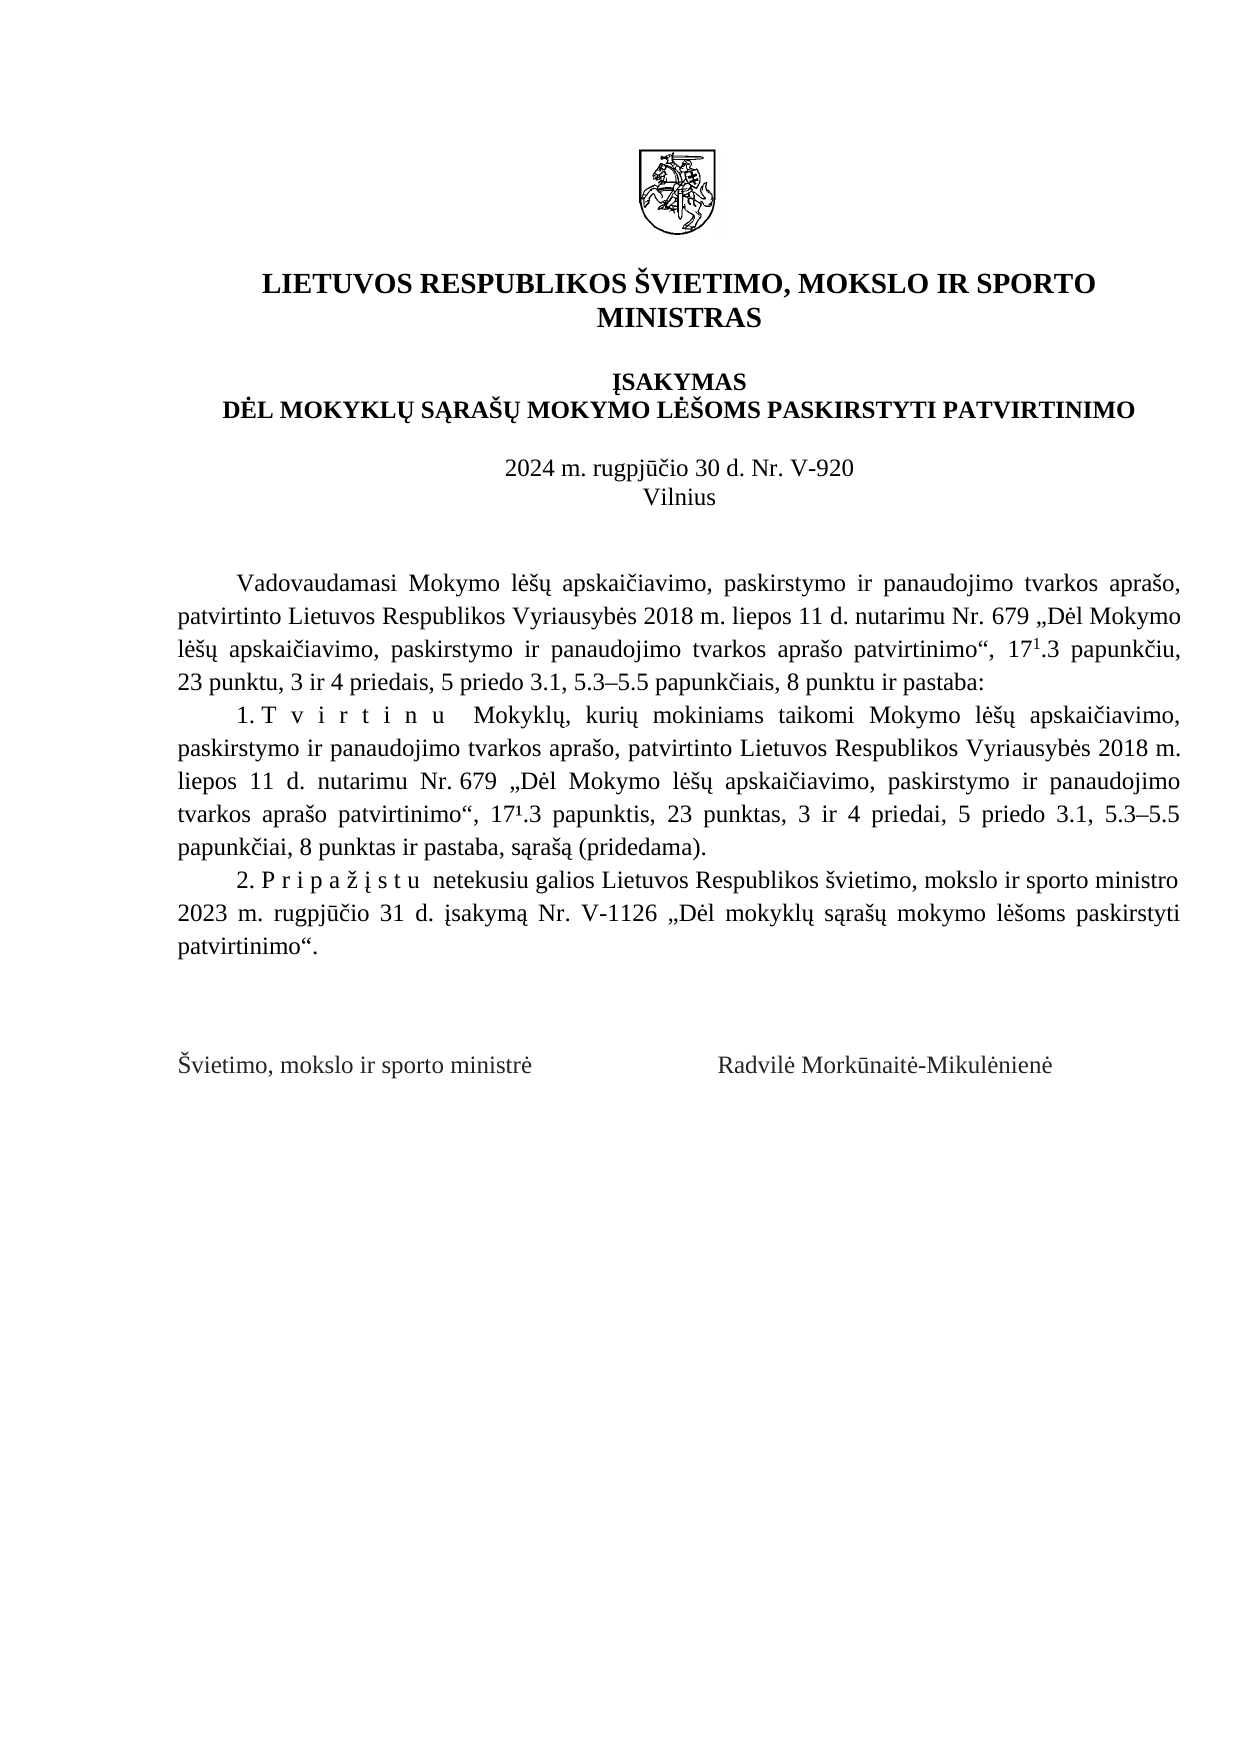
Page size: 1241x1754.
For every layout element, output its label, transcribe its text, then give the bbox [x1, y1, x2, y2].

text ĮSAKYMAS [177, 367, 1181, 396]
subtitle 2024 m. rugpjūčio 30 d. Nr. V-920 [177, 453, 1181, 482]
text 1. T v i r t i n u Mokyklų, kurių mokiniams taikomi Mokymo lėšų apskaičiavimo, paskirstymo ir panaudojimo tvarkos aprašo, patvirtinto Lietuvos Respublikos Vyriausybės 2018 m. liepos 11 d. nutarimu Nr. 679 „Dėl Mokymo lėšų apskaičiavimo, paskirstymo ir panaudojimo tvarkos aprašo patvirtinimo“, 17¹.3 papunktis, 23 punktas, 3 ir 4 priedai, 5 priedo 3.1, 5.3–5.5 papunkčiai, 8 punktas ir pastaba, sąrašą (pridedama). [177, 700, 1181, 861]
text LIETUVOS RESPUBLIKOS ŠVIETIMO, MOKSLO IR SPORTO MINISTRAS [177, 266, 1181, 333]
text Vilnius [177, 482, 1181, 511]
text Vadovaudamasi Mokymo lėšų apskaičiavimo, paskirstymo ir panaudojimo tvarkos aprašo, patvirtinto Lietuvos Respublikos Vyriausybės 2018 m. liepos 11 d. nutarimu Nr. 679 „Dėl Mokymo lėšų apskaičiavimo, paskirstymo ir panaudojimo tvarkos aprašo patvirtinimo“, 171.3 papunkčiu, 23 punktu, 3 ir 4 priedais, 5 priedo 3.1, 5.3–5.5 papunkčiais, 8 punktu ir pastaba: [177, 568, 1181, 696]
text 2. P r i p a ž į s t u netekusiu galios Lietuvos Respublikos švietimo, mokslo ir sporto ministro 2023 m. rugpjūčio 31 d. įsakymą Nr. V-1126 „Dėl mokyklų sąrašų mokymo lėšoms paskirstyti patvirtinimo“. [177, 865, 1181, 960]
text Švietimo, mokslo ir sporto ministrė Radvilė Morkūnaitė-Mikulėnienė [177, 1051, 1181, 1079]
text DĖL MOKYKLŲ SĄRAŠŲ MOKYMO LĖŠOMS PASKIRSTYTI PATVIRTINIMO [177, 396, 1181, 424]
